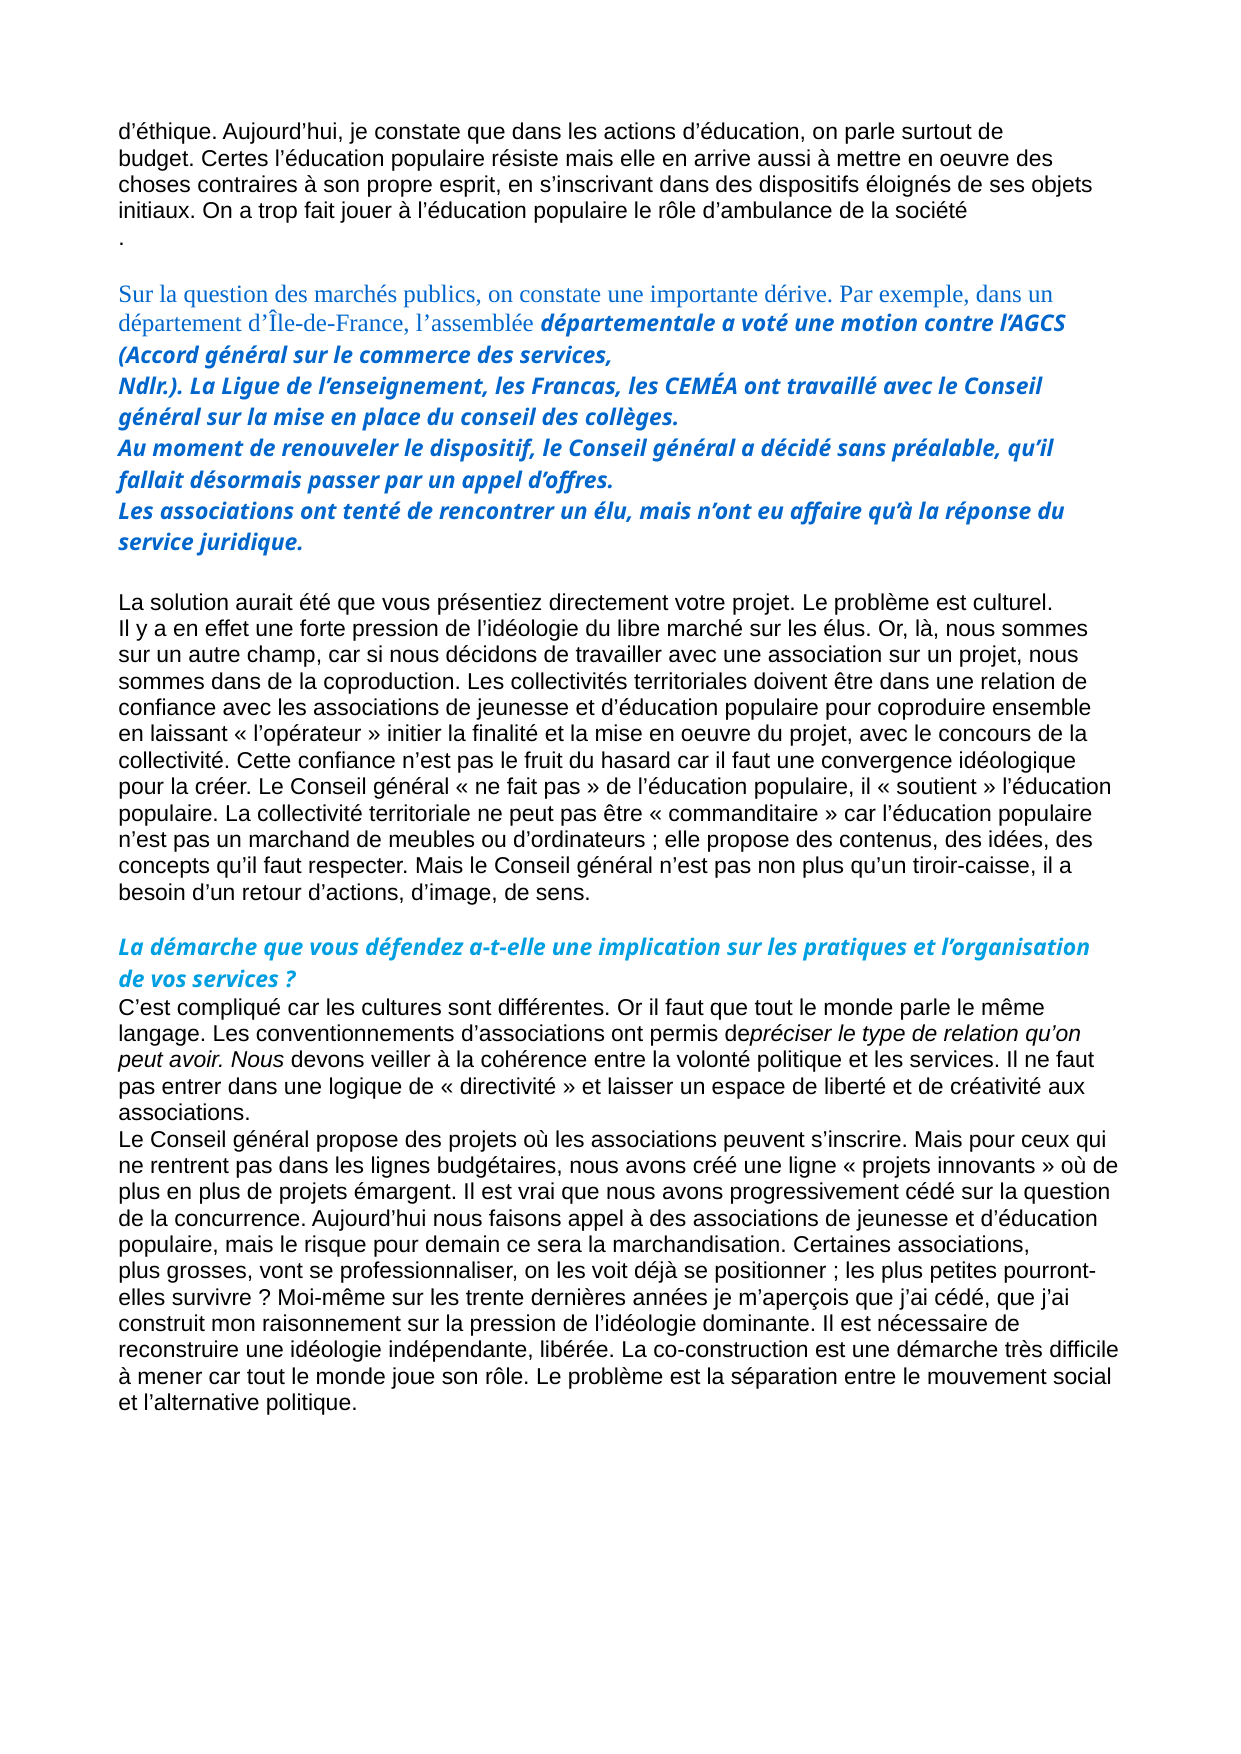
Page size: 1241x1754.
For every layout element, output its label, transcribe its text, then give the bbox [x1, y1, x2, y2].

text Sur la question des marchés publics, on constate une importante dérive. Par exemple, dans un département d’Île-de-France, l’assemblée départementale a voté une motion contre l’AGCS (Accord général sur le commerce des services, [118, 279, 1122, 370]
text Les associations ont tenté de rencontrer un élu, mais n’ont eu affaire qu’à la réponse du service juridique. [118, 495, 1122, 557]
text Ndlr.). La Ligue de l’enseignement, les Francas, les CEMÉA ont travaillé avec le Conseil général sur la mise en place du conseil des collèges. [118, 370, 1122, 432]
text . [118, 223, 1122, 250]
text Le Conseil général propose des projets où les associations peuvent s’inscrire. Mais pour ceux qui [118, 1126, 1122, 1152]
text plus grosses, vont se professionnaliser, on les voit déjà se positionner ; les plus petites pourront-elles survivre ? Moi-même sur les trente dernières années je m’aperçois que j’ai cédé, que j’ai construit mon raisonnement sur la pression de l’idéologie dominante. Il est nécessaire de reconstruire une idéologie indépendante, libérée. La co-construction est une démarche très difficile à mener car tout le monde joue son rôle. Le problème est la séparation entre le mouvement social et l’alternative politique. [118, 1257, 1122, 1415]
text Au moment de renouveler le dispositif, le Conseil général a décidé sans préalable, qu’il fallait désormais passer par un appel d’offres. [118, 432, 1122, 495]
text ne rentrent pas dans les lignes budgétaires, nous avons créé une ligne « projets innovants » où de plus en plus de projets émargent. Il est vrai que nous avons progressivement cédé sur la question de la concurrence. Aujourd’hui nous faisons appel à des associations de jeunesse et d’éducation populaire, mais le risque pour demain ce sera la marchandisation. Certaines associations, [118, 1152, 1122, 1257]
text budget. Certes l’éducation populaire résiste mais elle en arrive aussi à mettre en oeuvre des choses contraires à son propre esprit, en s’inscrivant dans des dispositifs éloignés de ses objets initiaux. On a trop fait jouer à l’éducation populaire le rôle d’ambulance de la société [118, 144, 1122, 223]
text La solution aurait été que vous présentiez directement votre projet. Le problème est culturel. [118, 589, 1122, 615]
text La démarche que vous défendez a-t-elle une implication sur les pratiques et l’organisation de vos services ? [118, 931, 1122, 994]
text d’éthique. Aujourd’hui, je constate que dans les actions d’éducation, on parle surtout de [118, 118, 1122, 144]
text C’est compliqué car les cultures sont différentes. Or il faut que tout le monde parle le même langage. Les conventionnements d’associations ont permis depréciser le type de relation qu’on peut avoir. Nous devons veiller à la cohérence entre la volonté politique et les services. Il ne faut pas entrer dans une logique de « directivité » et laisser un espace de liberté et de créativité aux associations. [118, 994, 1122, 1126]
text Il y a en effet une forte pression de l’idéologie du libre marché sur les élus. Or, là, nous sommes sur un autre champ, car si nous décidons de travailler avec une association sur un projet, nous sommes dans de la coproduction. Les collectivités territoriales doivent être dans une relation de confiance avec les associations de jeunesse et d’éducation populaire pour coproduire ensemble en laissant « l’opérateur » initier la finalité et la mise en oeuvre du projet, avec le concours de la collectivité. Cette confiance n’est pas le fruit du hasard car il faut une convergence idéologique pour la créer. Le Conseil général « ne fait pas » de l’éducation populaire, il « soutient » l’éducation populaire. La collectivité territoriale ne peut pas être « commanditaire » car l’éducation populaire n’est pas un marchand de meubles ou d’ordinateurs ; elle propose des contenus, des idées, des concepts qu’il faut respecter. Mais le Conseil général n’est pas non plus qu’un tiroir-caisse, il a besoin d’un retour d’actions, d’image, de sens. [118, 615, 1122, 905]
